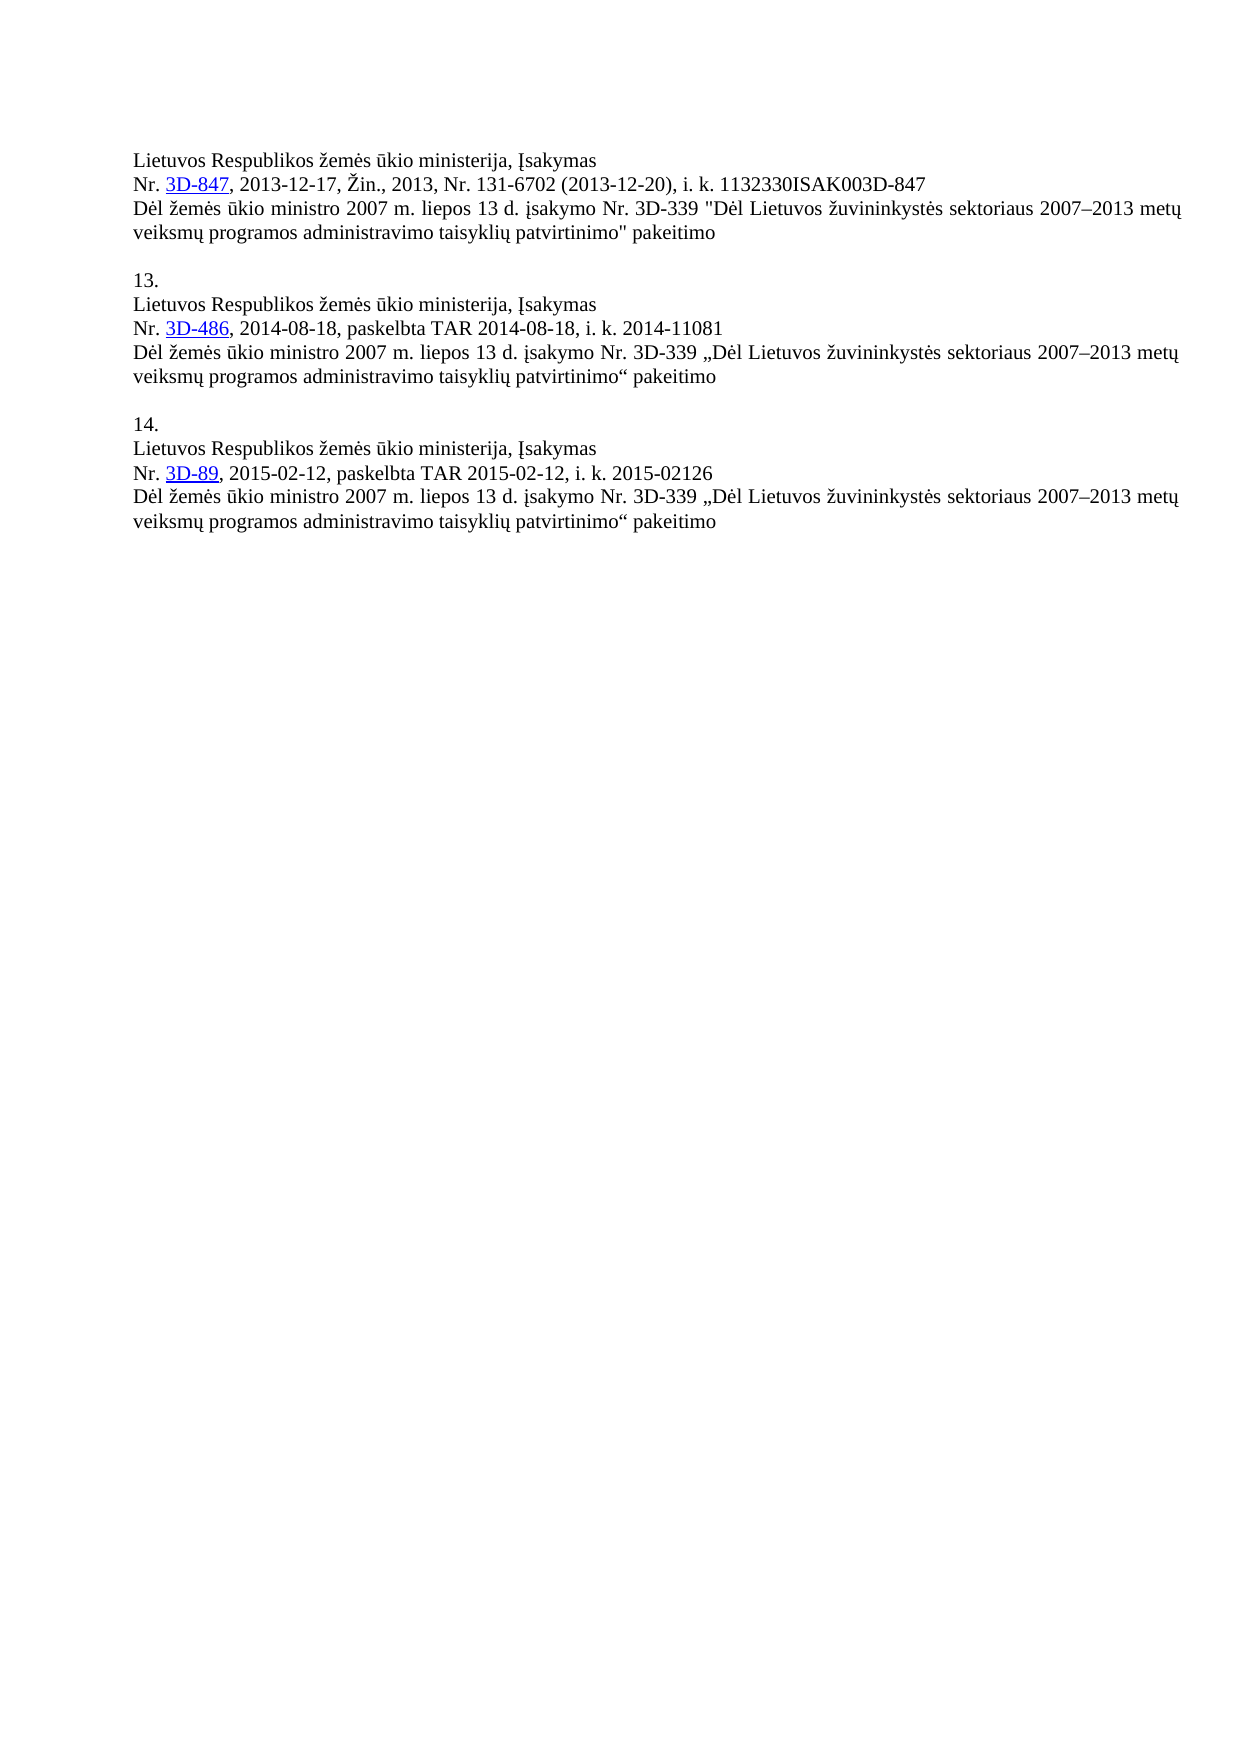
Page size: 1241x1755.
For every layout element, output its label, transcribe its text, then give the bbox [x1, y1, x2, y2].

text Nr. 3D-486, 2014-08-18, paskelbta TAR 2014-08-18, i. k. 2014-11081 [133, 316, 1181, 340]
text Nr. 3D-847, 2013-12-17, Žin., 2013, Nr. 131-6702 (2013-12-20), i. k. 1132330ISAK003D-847 [133, 172, 1181, 196]
text Dėl žemės ūkio ministro 2007 m. liepos 13 d. įsakymo Nr. 3D-339 „Dėl Lietuvos žuvininkystės sektoriaus 2007–2013 metų veiksmų programos administravimo taisyklių patvirtinimo“ pakeitimo [133, 484, 1181, 533]
text Lietuvos Respublikos žemės ūkio ministerija, Įsakymas [133, 148, 1181, 172]
text Dėl žemės ūkio ministro 2007 m. liepos 13 d. įsakymo Nr. 3D-339 "Dėl Lietuvos žuvininkystės sektoriaus 2007–2013 metų veiksmų programos administravimo taisyklių patvirtinimo" pakeitimo [133, 196, 1181, 244]
text Lietuvos Respublikos žemės ūkio ministerija, Įsakymas [133, 292, 1181, 316]
text Nr. 3D-89, 2015-02-12, paskelbta TAR 2015-02-12, i. k. 2015-02126 [133, 460, 1181, 484]
text Dėl žemės ūkio ministro 2007 m. liepos 13 d. įsakymo Nr. 3D-339 „Dėl Lietuvos žuvininkystės sektoriaus 2007–2013 metų veiksmų programos administravimo taisyklių patvirtinimo“ pakeitimo [133, 340, 1181, 388]
text 13. [133, 268, 1181, 292]
text Lietuvos Respublikos žemės ūkio ministerija, Įsakymas [133, 436, 1181, 460]
text 14. [133, 412, 1181, 436]
